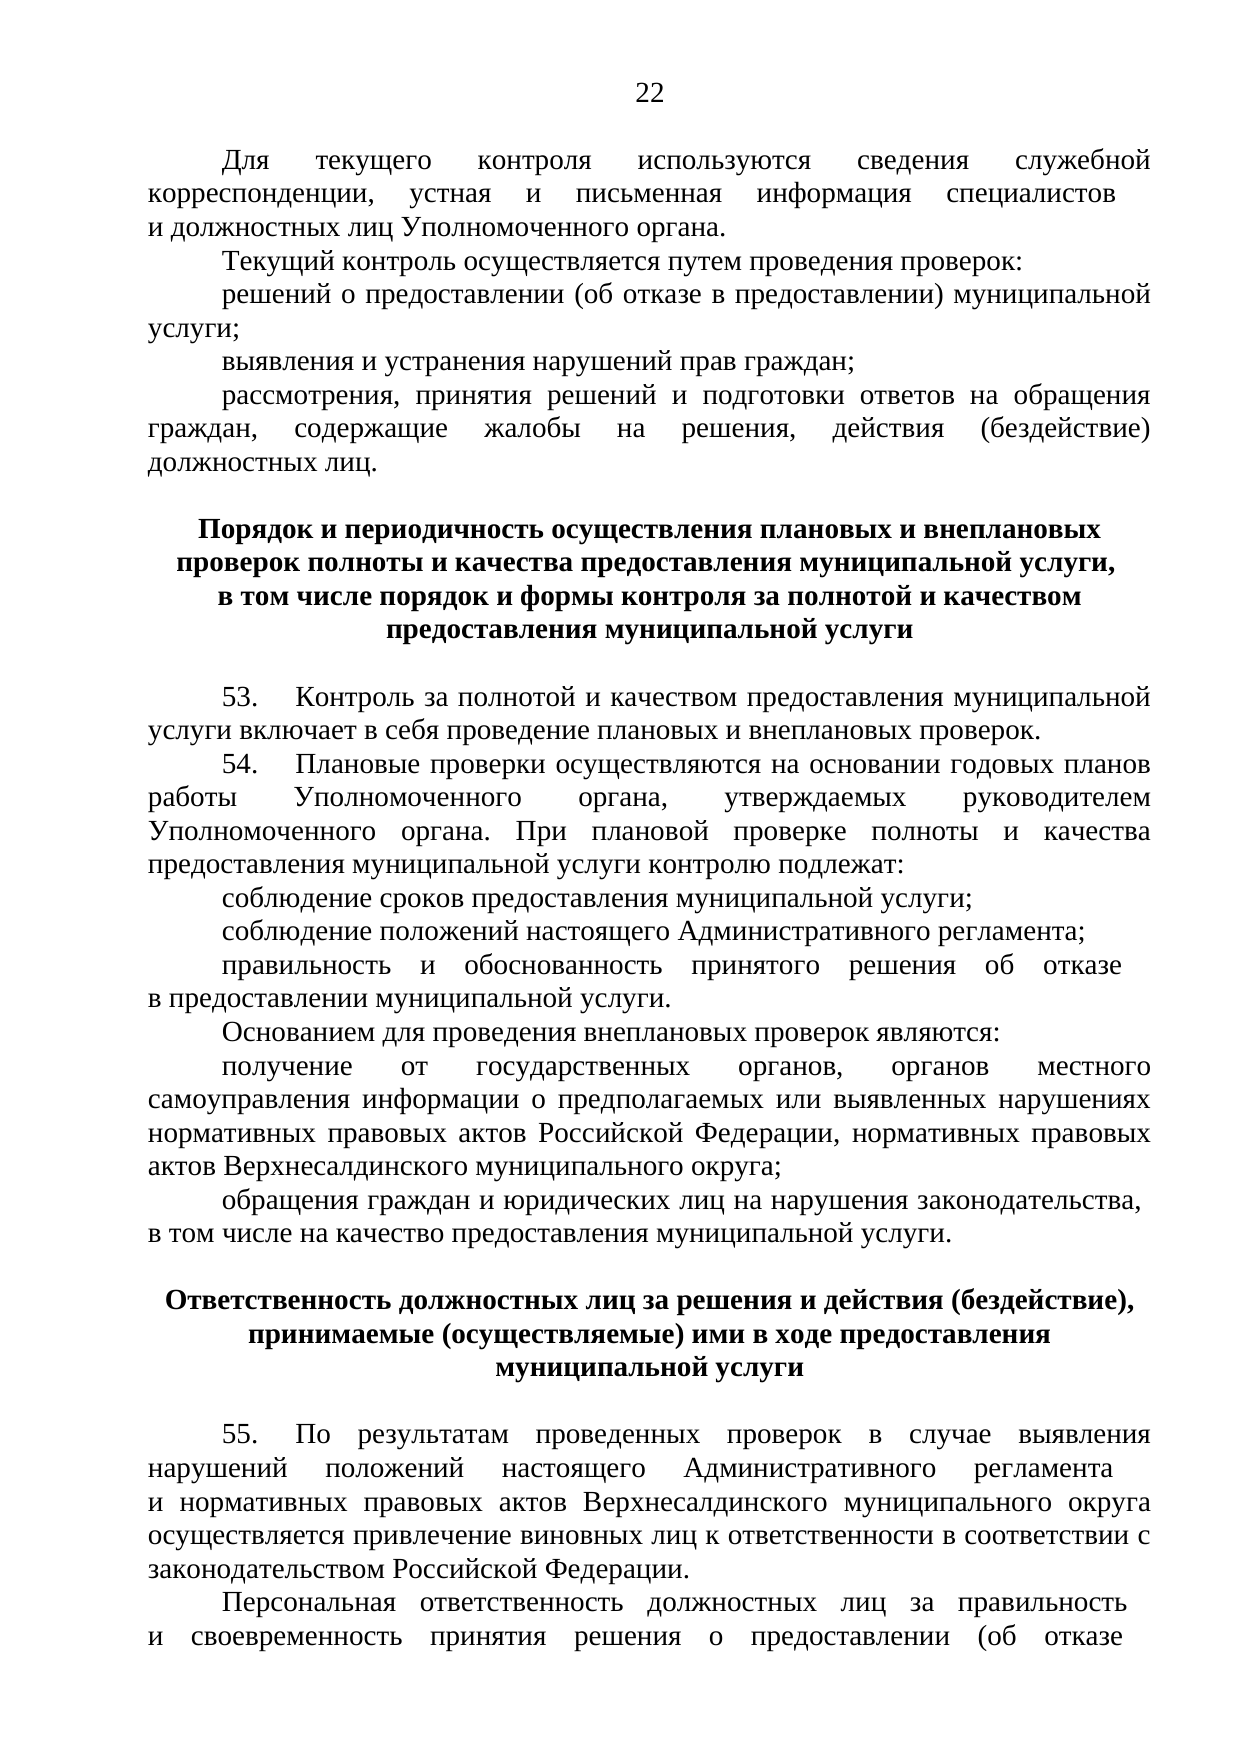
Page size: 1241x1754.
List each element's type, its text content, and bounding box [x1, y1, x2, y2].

text рассмотрения, принятия решений и подготовки ответов на обращения граждан, содержащие жалобы на решения, действия (бездействие) должностных лиц. [148, 377, 1152, 477]
text правильность и обоснованность принятого решения об отказе в предоставлении муниципальной услуги. [148, 947, 1152, 1014]
list По результатам проведенных проверок в случае выявления нарушений положений настоящего Административного регламента и нормативных правовых актов Верхнесалдинского муниципального округа осуществляется привлечение виновных лиц к ответственности в соответствии с законодательством Российской Федерации. [148, 1417, 1152, 1584]
text Персональная ответственность должностных лиц за правильность и своевременность принятия решения о предоставлении (об отказе [148, 1584, 1152, 1651]
text муниципальной услуги [148, 1349, 1152, 1383]
text Порядок и периодичность осуществления плановых и внеплановых проверок полноты и качества предоставления муниципальной услуги, в том числе порядок и формы контроля за полнотой и качеством предоставления муниципальной услуги [148, 511, 1152, 645]
text соблюдение положений настоящего Административного регламента; [148, 913, 1152, 947]
text Основанием для проведения внеплановых проверок являются: [148, 1014, 1152, 1048]
text решений о предоставлении (об отказе в предоставлении) муниципальной услуги; [148, 276, 1152, 343]
list Контроль за полнотой и качеством предоставления муниципальной услуги включает в себя проведение плановых и внеплановых проверок. [148, 679, 1152, 746]
list Плановые проверки осуществляются на основании годовых планов работы Уполномоченного органа, утверждаемых руководителем Уполномоченного органа. При плановой проверке полноты и качества предоставления муниципальной услуги контролю подлежат: [148, 746, 1152, 880]
text Текущий контроль осуществляется путем проведения проверок: [148, 243, 1152, 276]
text получение от государственных органов, органов местного самоуправления информации о предполагаемых или выявленных нарушениях нормативных правовых актов Российской Федерации, нормативных правовых актов Верхнесалдинского муниципального округа; [148, 1048, 1152, 1182]
text соблюдение сроков предоставления муниципальной услуги; [148, 880, 1152, 913]
text Для текущего контроля используются сведения служебной корреспонденции, устная и письменная информация специалистов и должностных лиц Уполномоченного органа. [148, 142, 1152, 243]
text выявления и устранения нарушений прав граждан; [148, 343, 1152, 377]
text обращения граждан и юридических лиц на нарушения законодательства, в том числе на качество предоставления муниципальной услуги. [148, 1182, 1152, 1249]
text Ответственность должностных лиц за решения и действия (бездействие), принимаемые (осуществляемые) ими в ходе предоставления [148, 1282, 1152, 1349]
